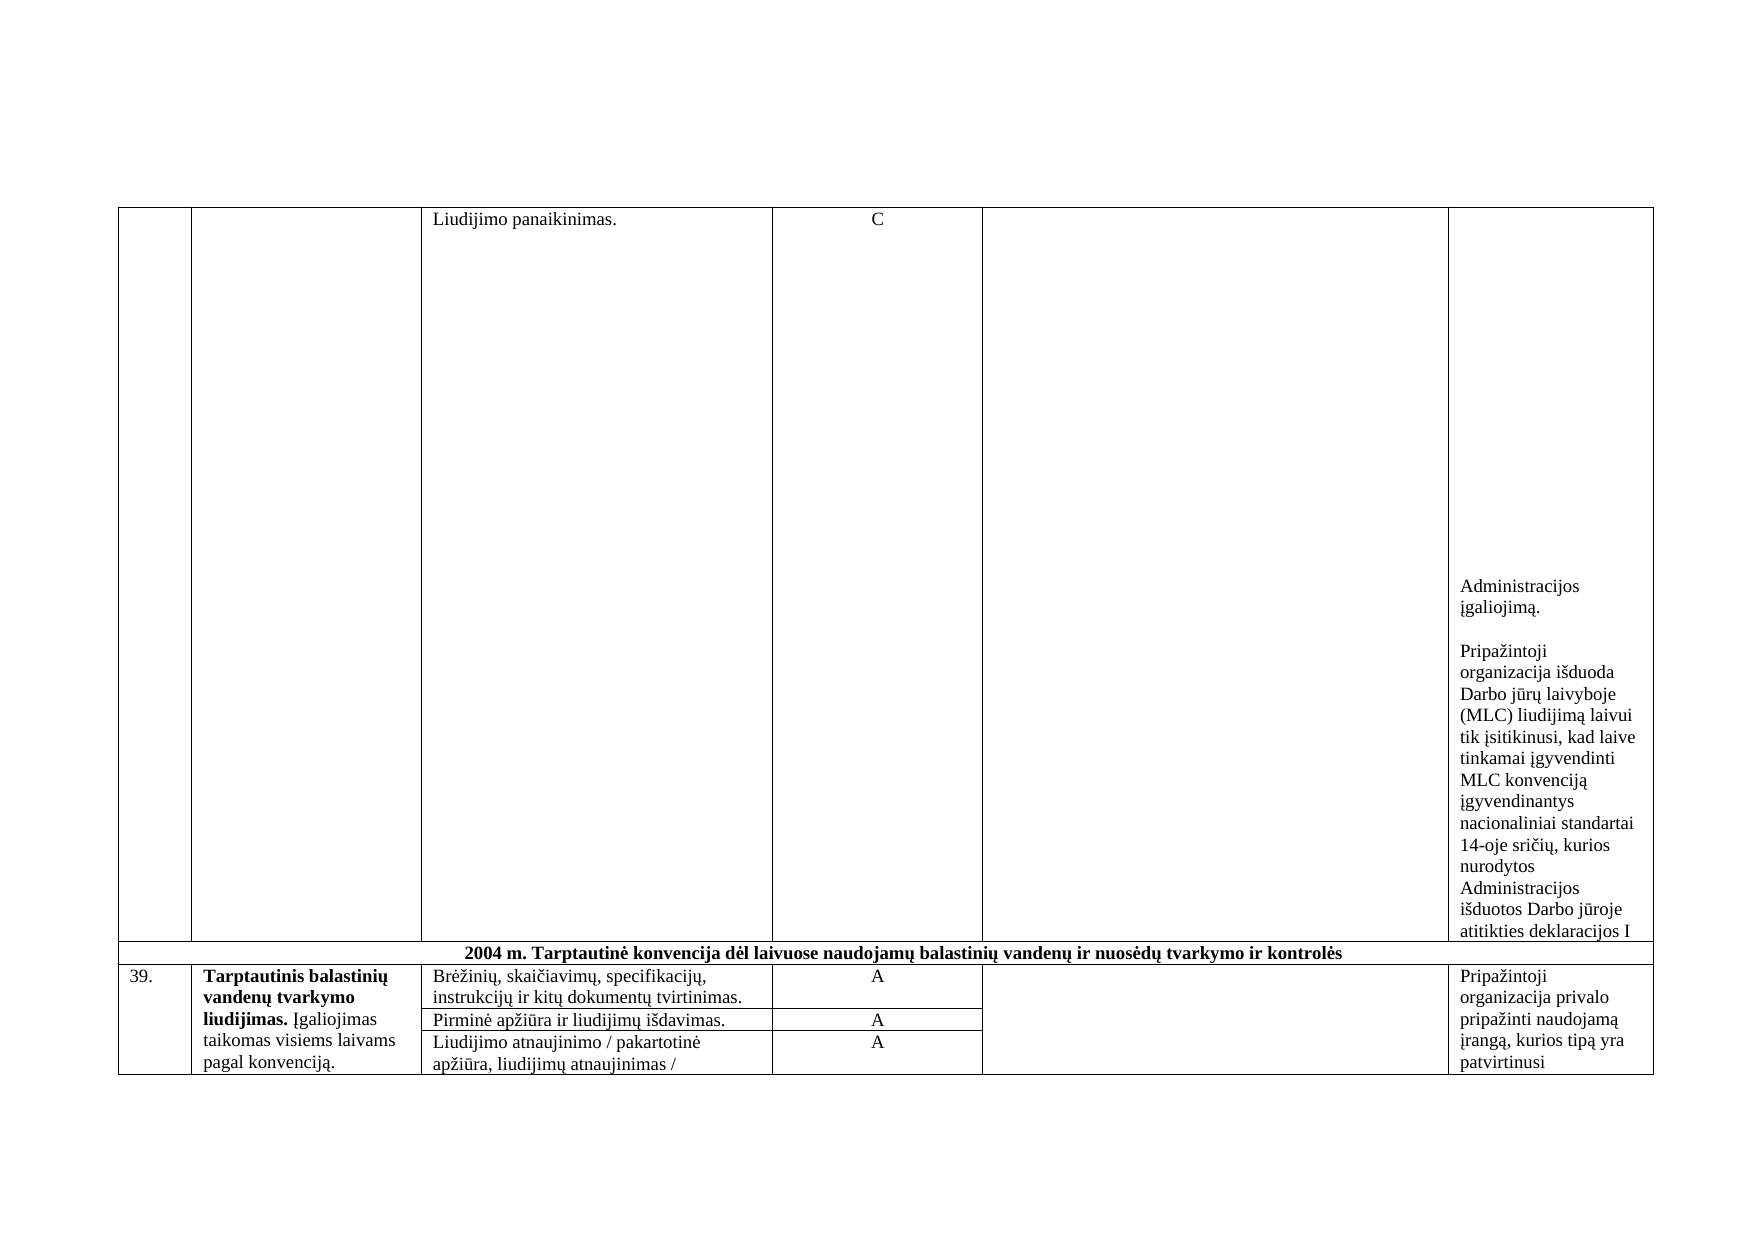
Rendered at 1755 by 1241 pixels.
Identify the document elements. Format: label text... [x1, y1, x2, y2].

table_cell Tarptautinis balastinių vandenų tvarkymo liudijimas. Įgaliojimas taikomas visiems laivams pagal konvenciją. [192, 965, 421, 1074]
table_cell [119, 942, 204, 963]
table_cell 2004 m. Tarptautinė konvencija dėl laivuose naudojamų balastinių vandenų ir nuosėdų tvarkymo ir kontrolės [242, 942, 1565, 963]
table_cell Liudijimo atnaujinimo / pakartotinė apžiūra, liudijimų atnaujinimas / [422, 1031, 772, 1074]
table_cell A [773, 1009, 982, 1030]
table_cell [1615, 942, 1653, 963]
table_cell [983, 208, 1448, 941]
table_cell Pirminė apžiūra ir liudijimų išdavimas. [422, 1009, 772, 1030]
table_cell A [773, 965, 982, 1008]
table_cell [983, 965, 1448, 1074]
table_cell [1565, 942, 1615, 963]
table_cell 39. [119, 965, 191, 1074]
table_cell Brėžinių, skaičiavimų, specifikacijų, instrukcijų ir kitų dokumentų tvirtinimas. [422, 965, 772, 1008]
table_cell Liudijimo panaikinimas. [422, 208, 772, 941]
table_cell A [773, 1031, 982, 1074]
table_cell C [773, 208, 982, 941]
table_cell Kiekvienas Darbo jūrų laivyboje (MLC) liudijimas išduodamas tik turint atskirą raštišką Administracijos įgaliojimą. Pripažintoji organizacija išduoda Darbo jūrų laivyboje (MLC) liudijimą laivui tik įsitikinusi, kad laive tinkamai įgyvendinti MLC konvenciją įgyvendinantys nacionaliniai standartai 14-oje sričių, kurios nurodytos Administracijos išduotos Darbo jūroje atitikties deklaracijos I dalyje. Vykdydama laivo apžiūras, pripažintoji organizacija turi atsižvelgti į TDO rekomendacijas dėl vėliavos valstybės inspektavimų pagal Tarptautinės darbo jūrų laivyboje konvencijos reikalavimus ir nacionalinius reikalavimus, kuriuos Administracija skelbia savo interneto svetainėje (www.msa.lt). [1449, 208, 1653, 941]
table_cell [192, 208, 421, 941]
table_cell [204, 942, 242, 963]
table_cell Pripažintoji organizacija privalo pripažinti naudojamą įrangą, kurios tipą yra patvirtinusi [1449, 965, 1653, 1074]
table_cell [119, 208, 191, 941]
